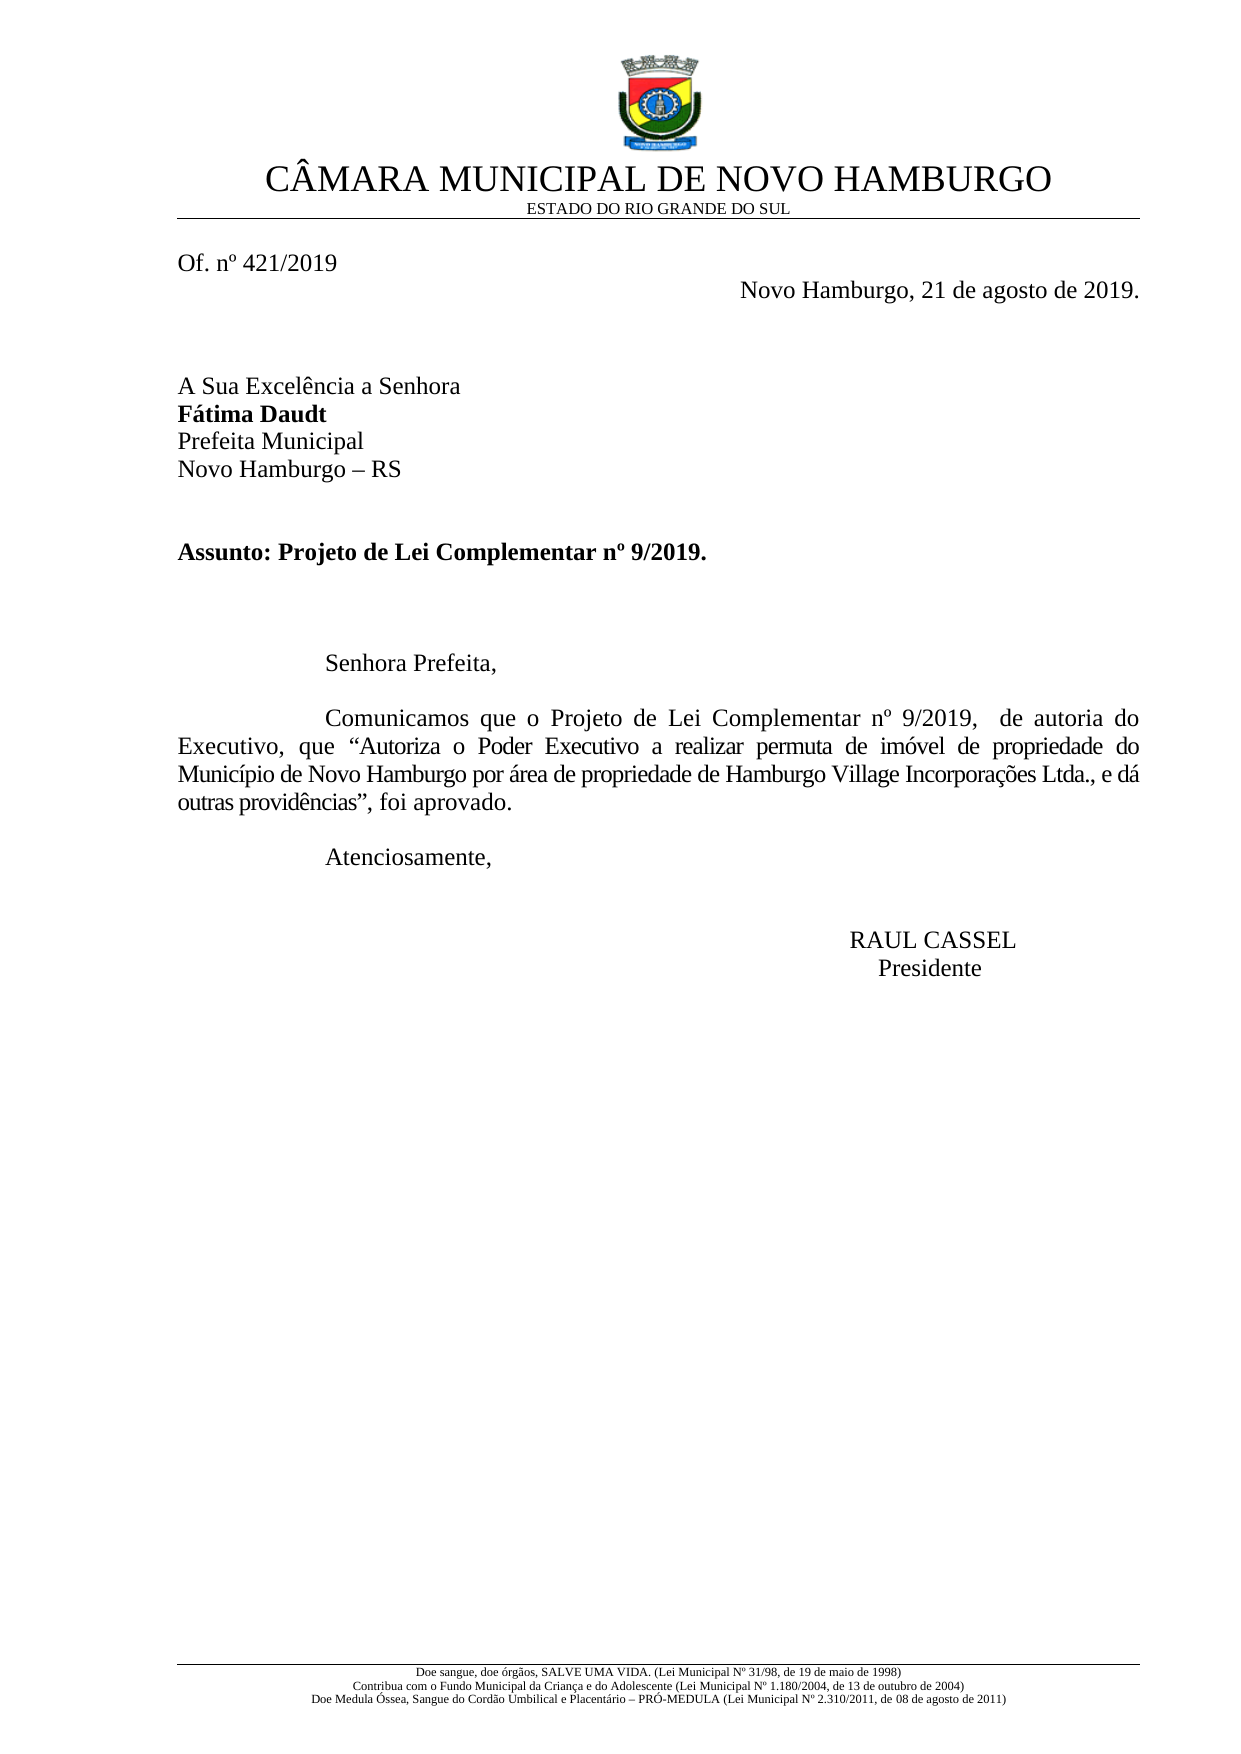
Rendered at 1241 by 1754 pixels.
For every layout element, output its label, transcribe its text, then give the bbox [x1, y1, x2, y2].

text Assunto: Projeto de Lei Complementar nº 9/2019. [177, 538, 1140, 566]
text Senhora Prefeita, [177, 649, 1140, 677]
text Presidente [470, 954, 1140, 982]
text Comunicamos que o Projeto de Lei Complementar nº 9/2019, de autoria do Executivo, que “Autoriza o Poder Executivo a realizar permuta de imóvel de propriedade do Município de Novo Hamburgo por área de propriedade de Hamburgo Village Incorporações Ltda., e dá outras providências”, foi aprovado. [177, 704, 1140, 815]
text Fátima Daudt [177, 400, 1140, 427]
text Novo Hamburgo – RS [177, 455, 1140, 483]
text RAUL CASSEL [470, 926, 1140, 954]
text A Sua Excelência a Senhora [177, 372, 1140, 400]
text Prefeita Municipal [177, 427, 1140, 455]
text Novo Hamburgo, 21 de agosto de 2019. [177, 276, 1140, 304]
text Of. nº 421/2019 [177, 249, 1140, 276]
text Atenciosamente, [177, 843, 1140, 871]
picture [611, 47, 705, 156]
